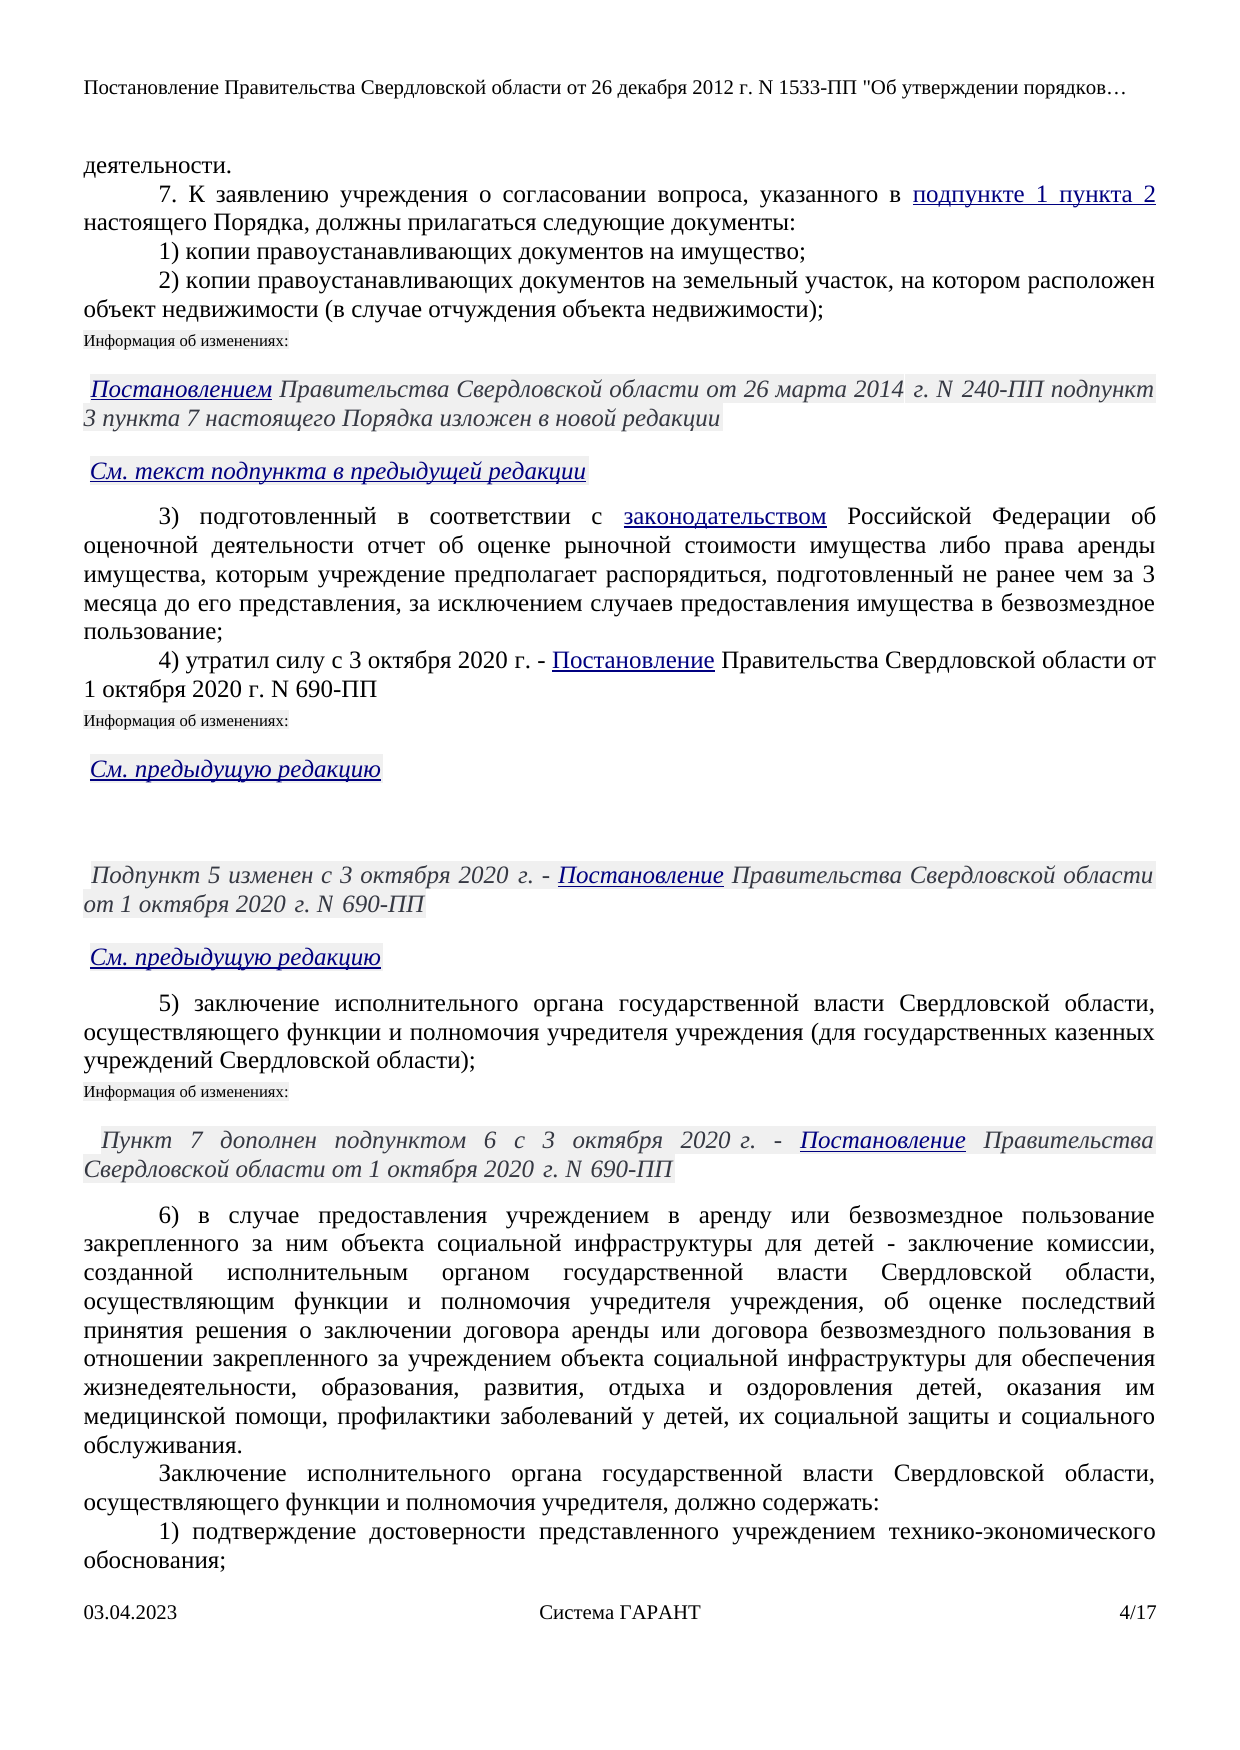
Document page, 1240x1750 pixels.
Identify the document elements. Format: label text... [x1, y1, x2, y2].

text 6) в случае предоставления учреждением в аренду или безвозмездное пользование закрепленного за ним объекта социальной инфраструктуры для детей - заключение комиссии, созданной исполнительным органом государственной власти Свердловской области, осуществляющим функции и полномочия учредителя учреждения, об оценке последствий принятия решения о заключении договора аренды или договора безвозмездного пользования в отношении закрепленного за учреждением объекта социальной инфраструктуры для обеспечения жизнедеятельности, образования, развития, отдыха и оздоровления детей, оказания им медицинской помощи, профилактики заболеваний у детей, их социальной защиты и социального обслуживания. [83, 1200, 1156, 1458]
text 5) заключение исполнительного органа государственной власти Свердловской области, осуществляющего функции и полномочия учредителя учреждения (для государственных казенных учреждений Свердловской области); [83, 988, 1156, 1074]
text 1) копии правоустанавливающих документов на имущество; [83, 236, 1156, 265]
text Заключение исполнительного органа государственной власти Свердловской области, осуществляющего функции и полномочия учредителя, должно содержать: [83, 1458, 1156, 1516]
text 1) подтверждение достоверности представленного учреждением технико-экономического обоснования; [83, 1516, 1156, 1573]
text 3) подготовленный в соответствии с законодательством Российской Федерации об оценочной деятельности отчет об оценке рыночной стоимости имущества либо права аренды имущества, которым учреждение предполагает распорядиться, подготовленный не ранее чем за 3 месяца до его представления, за исключением случаев предоставления имущества в безвозмездное пользование; [83, 501, 1156, 645]
text 2) копии правоустанавливающих документов на земельный участок, на котором расположен объект недвижимости (в случае отчуждения объекта недвижимости); [83, 265, 1156, 322]
text Постановлением Правительства Свердловской области от 26 марта 2014 г. N 240-ПП подпункт 3 пункта 7 настоящего Порядка изложен в новой редакции [83, 374, 1156, 431]
text Информация об изменениях: [83, 330, 1156, 349]
text Информация об изменениях: [83, 710, 1156, 729]
text Информация об изменениях: [83, 1082, 1156, 1101]
text 4) утратил силу с 3 октября 2020 г. - Постановление Правительства Свердловской области от 1 октября 2020 г. N 690-ПП [83, 645, 1156, 703]
text Пункт 7 дополнен подпунктом 6 с 3 октября 2020 г. - Постановление Правительства Свердловской области от 1 октября 2020 г. N 690-ПП [83, 1126, 1156, 1183]
text См. предыдущую редакцию [83, 754, 1156, 783]
text См. предыдущую редакцию [83, 942, 1156, 971]
text См. текст подпункта в предыдущей редакции [83, 456, 1156, 485]
text 7. К заявлению учреждения о согласовании вопроса, указанного в подпункте 1 пункта 2 настоящего Порядка, должны прилагаться следующие документы: [83, 179, 1156, 236]
text Подпункт 5 изменен с 3 октября 2020 г. - Постановление Правительства Свердловской области от 1 октября 2020 г. N 690-ПП [83, 861, 1156, 918]
text деятельности. [83, 150, 1156, 179]
